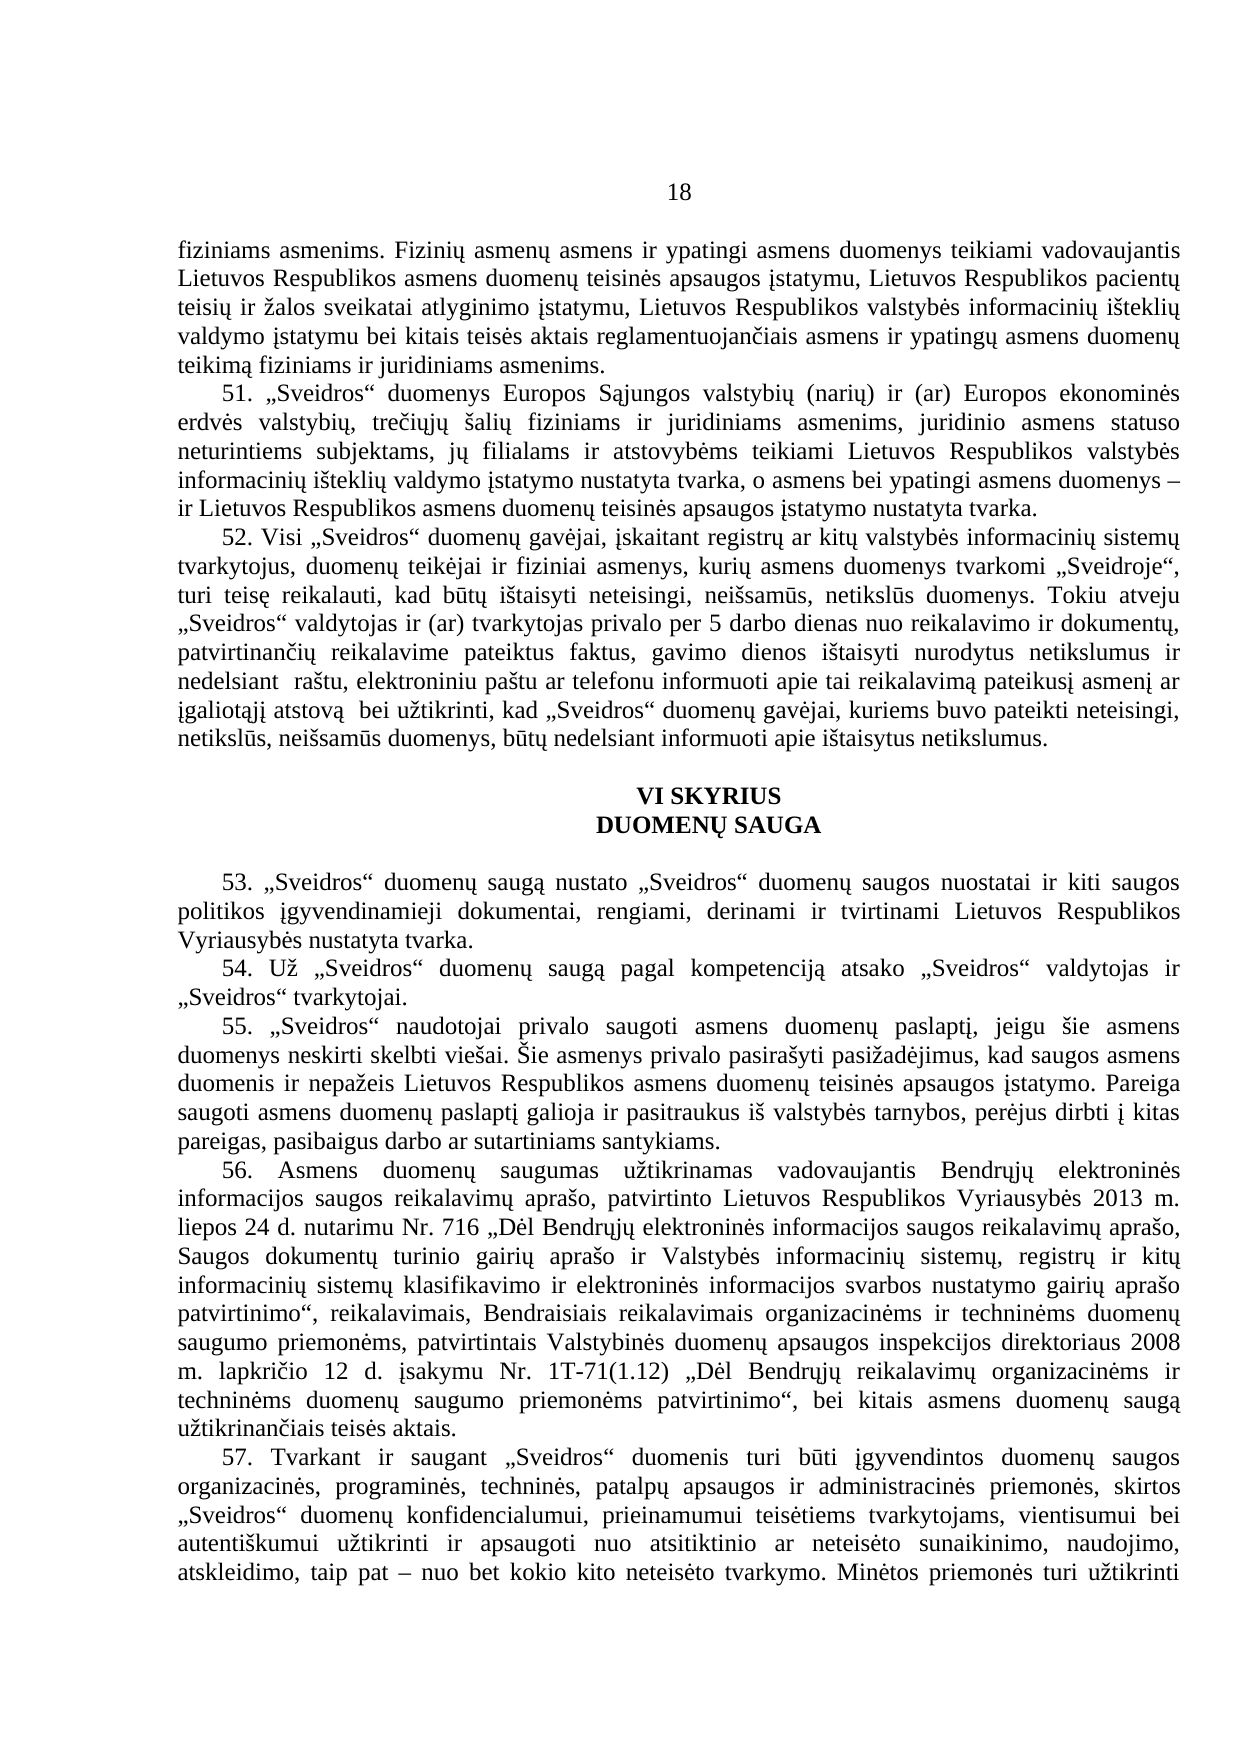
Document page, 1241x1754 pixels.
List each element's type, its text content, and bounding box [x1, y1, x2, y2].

text 52. Visi „Sveidros“ duomenų gavėjai, įskaitant registrų ar kitų valstybės informacinių sistemų tvarkytojus, duomenų teikėjai ir fiziniai asmenys, kurių asmens duomenys tvarkomi „Sveidroje“, turi teisę reikalauti, kad būtų ištaisyti neteisingi, neišsamūs, netikslūs duomenys. Tokiu atveju „Sveidros“ valdytojas ir (ar) tvarkytojas privalo per 5 darbo dienas nuo reikalavimo ir dokumentų, patvirtinančių reikalavime pateiktus faktus, gavimo dienos ištaisyti nurodytus netikslumus ir nedelsiant raštu, elektroniniu paštu ar telefonu informuoti apie tai reikalavimą pateikusį asmenį ar įgaliotąjį atstovą bei užtikrinti, kad „Sveidros“ duomenų gavėjai, kuriems buvo pateikti neteisingi, netikslūs, neišsamūs duomenys, būtų nedelsiant informuoti apie ištaisytus netikslumus. [177, 522, 1181, 752]
text 57. Tvarkant ir saugant „Sveidros“ duomenis turi būti įgyvendintos duomenų saugos organizacinės, programinės, techninės, patalpų apsaugos ir administracinės priemonės, skirtos „Sveidros“ duomenų konfidencialumui, prieinamumui teisėtiems tvarkytojams, vientisumui bei autentiškumui užtikrinti ir apsaugoti nuo atsitiktinio ar neteisėto sunaikinimo, naudojimo, atskleidimo, taip pat – nuo bet kokio kito neteisėto tvarkymo. Minėtos priemonės turi užtikrinti [177, 1442, 1181, 1586]
text VI SKYRIUS [177, 781, 1181, 810]
text DUOMENŲ SAUGA [177, 810, 1181, 838]
text 53. „Sveidros“ duomenų saugą nustato „Sveidros“ duomenų saugos nuostatai ir kiti saugos politikos įgyvendinamieji dokumentai, rengiami, derinami ir tvirtinami Lietuvos Respublikos Vyriausybės nustatyta tvarka. [177, 867, 1181, 953]
text 51. „Sveidros“ duomenys Europos Sąjungos valstybių (narių) ir (ar) Europos ekonominės erdvės valstybių, trečiųjų šalių fiziniams ir juridiniams asmenims, juridinio asmens statuso neturintiems subjektams, jų filialams ir atstovybėms teikiami Lietuvos Respublikos valstybės informacinių išteklių valdymo įstatymo nustatyta tvarka, o asmens bei ypatingi asmens duomenys – ir Lietuvos Respublikos asmens duomenų teisinės apsaugos įstatymo nustatyta tvarka. [177, 378, 1181, 522]
text 54. Už „Sveidros“ duomenų saugą pagal kompetenciją atsako „Sveidros“ valdytojas ir „Sveidros“ tvarkytojai. [177, 953, 1181, 1011]
text 56. Asmens duomenų saugumas užtikrinamas vadovaujantis Bendrųjų elektroninės informacijos saugos reikalavimų aprašo, patvirtinto Lietuvos Respublikos Vyriausybės 2013 m. liepos 24 d. nutarimu Nr. 716 „Dėl Bendrųjų elektroninės informacijos saugos reikalavimų aprašo, Saugos dokumentų turinio gairių aprašo ir Valstybės informacinių sistemų, registrų ir kitų informacinių sistemų klasifikavimo ir elektroninės informacijos svarbos nustatymo gairių aprašo patvirtinimo“, reikalavimais, Bendraisiais reikalavimais organizacinėms ir techninėms duomenų saugumo priemonėms, patvirtintais Valstybinės duomenų apsaugos inspekcijos direktoriaus 2008 m. lapkričio 12 d. įsakymu Nr. 1T-71(1.12) „Dėl Bendrųjų reikalavimų organizacinėms ir techninėms duomenų saugumo priemonėms patvirtinimo“, bei kitais asmens duomenų saugą užtikrinančiais teisės aktais. [177, 1155, 1181, 1442]
text fiziniams asmenims. Fizinių asmenų asmens ir ypatingi asmens duomenys teikiami vadovaujantis Lietuvos Respublikos asmens duomenų teisinės apsaugos įstatymu, Lietuvos Respublikos pacientų teisių ir žalos sveikatai atlyginimo įstatymu, Lietuvos Respublikos valstybės informacinių išteklių valdymo įstatymu bei kitais teisės aktais reglamentuojančiais asmens ir ypatingų asmens duomenų teikimą fiziniams ir juridiniams asmenims. [177, 235, 1181, 378]
text 55. „Sveidros“ naudotojai privalo saugoti asmens duomenų paslaptį, jeigu šie asmens duomenys neskirti skelbti viešai. Šie asmenys privalo pasirašyti pasižadėjimus, kad saugos asmens duomenis ir nepažeis Lietuvos Respublikos asmens duomenų teisinės apsaugos įstatymo. Pareiga saugoti asmens duomenų paslaptį galioja ir pasitraukus iš valstybės tarnybos, perėjus dirbti į kitas pareigas, pasibaigus darbo ar sutartiniams santykiams. [177, 1011, 1181, 1155]
